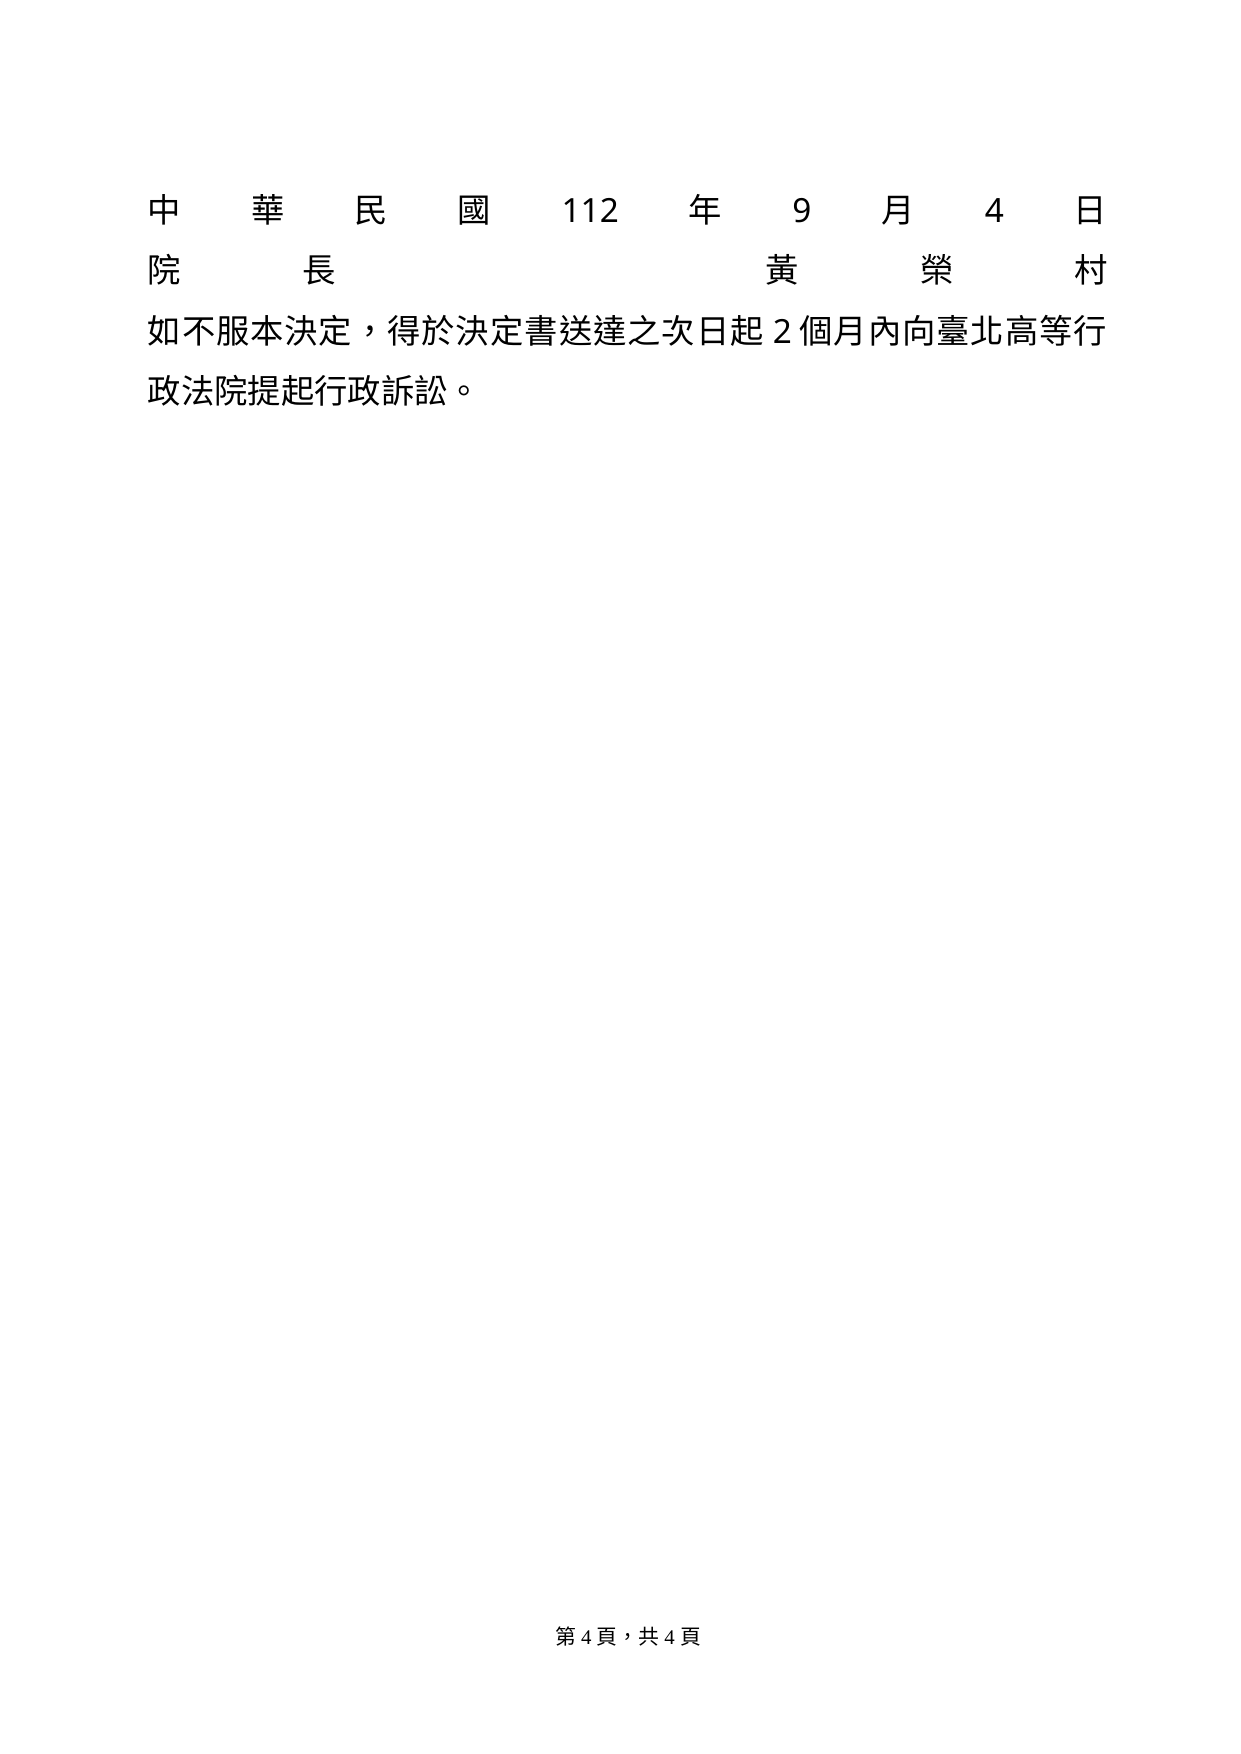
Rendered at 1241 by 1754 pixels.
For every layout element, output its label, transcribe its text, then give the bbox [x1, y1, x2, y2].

text 院長 黃榮村 [148, 234, 1107, 295]
text 中 華 民 國 112 年 9 月 4 日 [148, 174, 1107, 234]
text 如不服本決定，得於決定書送達之次日起2個月內向臺北高等行政法院提起行政訴訟。 [148, 295, 1107, 416]
